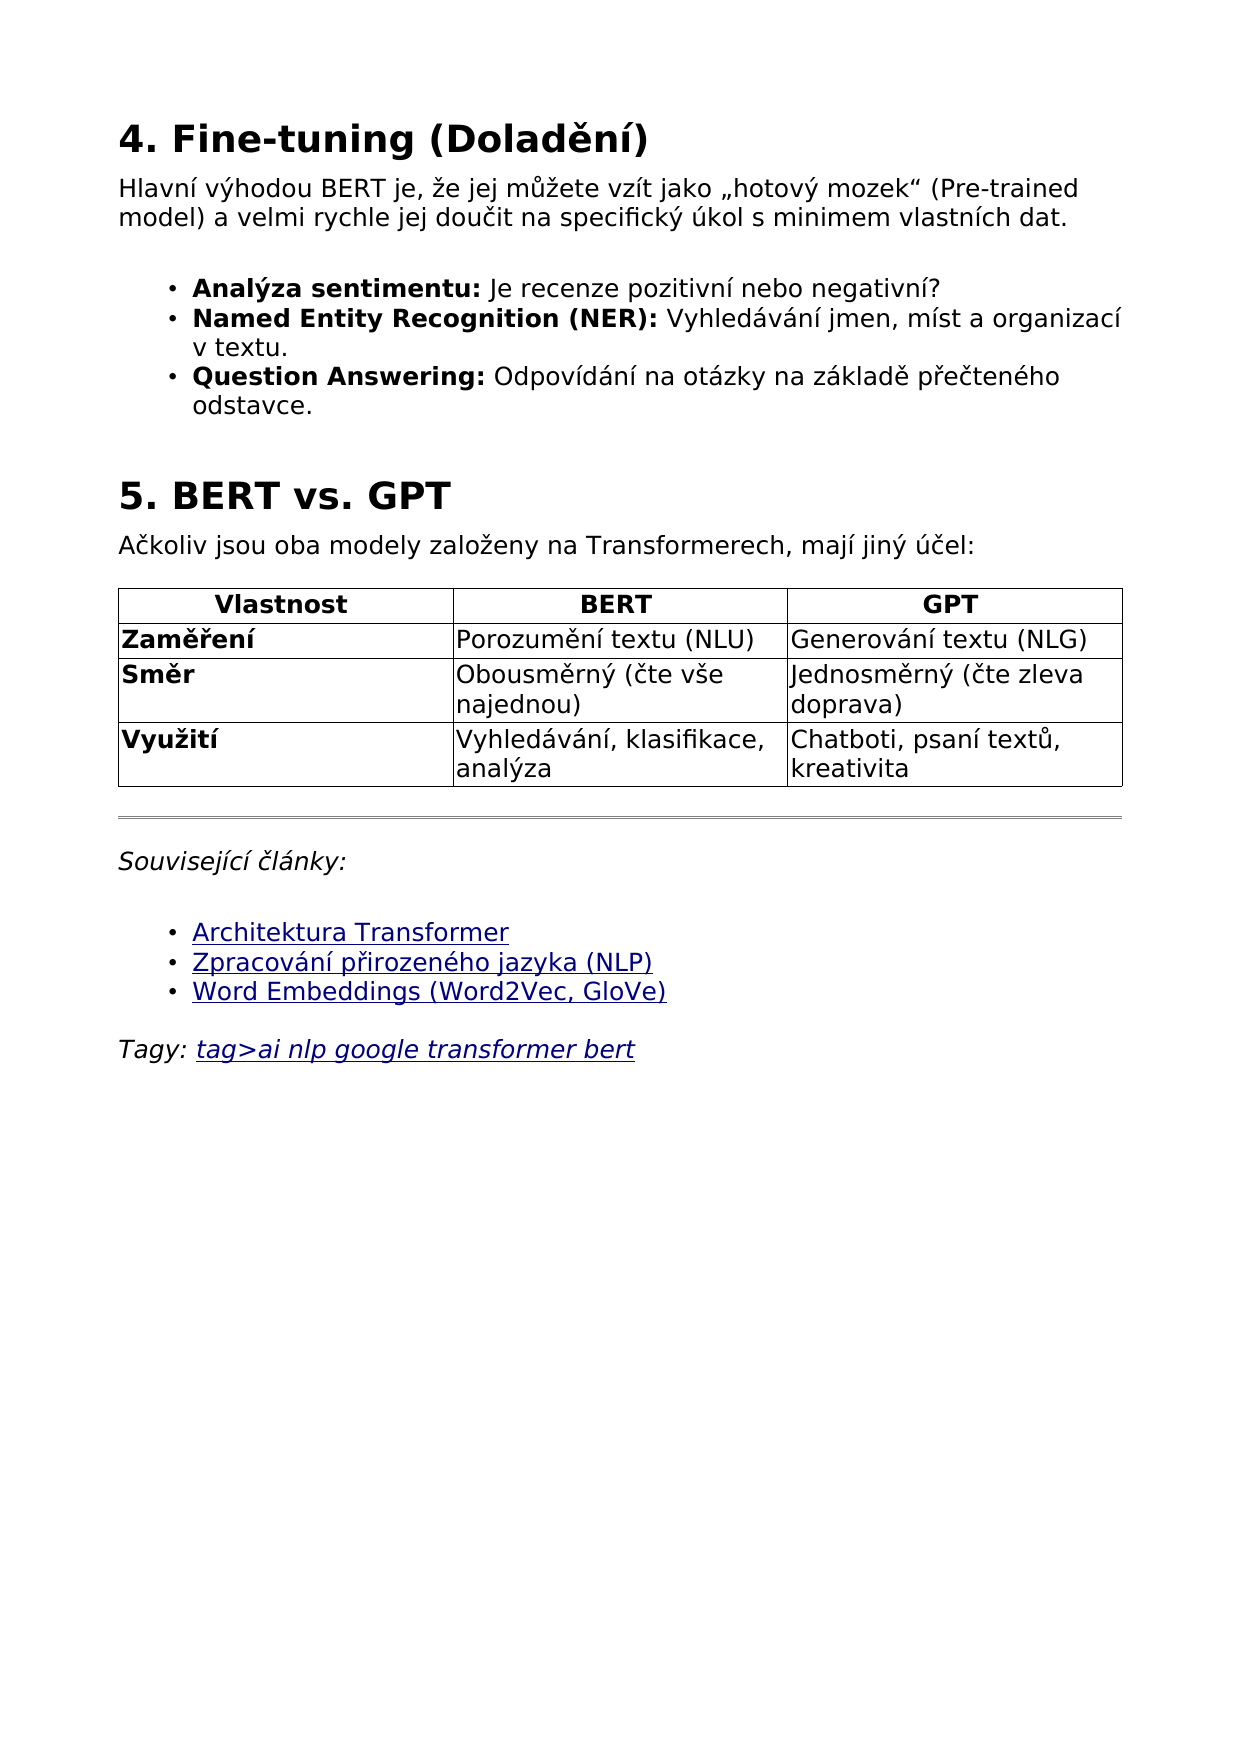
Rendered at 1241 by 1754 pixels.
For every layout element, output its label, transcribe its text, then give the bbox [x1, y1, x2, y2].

list Named Entity Recognition (NER): Vyhledávání jmen, míst a organizací v textu. [177, 304, 1122, 362]
text Tagy: tag>ai nlp google transformer bert [118, 1036, 1122, 1065]
table_cell Porozumění textu (NLU) [454, 624, 787, 658]
list Zpracování přirozeného jazyka (NLP) [177, 948, 1122, 977]
table_cell Obousměrný (čte vše najednou) [454, 659, 787, 722]
text Hlavní výhodou BERT je, že jej můžete vzít jako „hotový mozek“ (Pre-trained model) a velmi rychle jej doučit na specifický úkol s minimem vlastních dat. [118, 174, 1122, 233]
text Související články: [118, 847, 1122, 877]
subtitle 4. Fine-tuning (Doladění) [118, 118, 1122, 162]
table_cell Zaměření [119, 624, 453, 658]
list Analýza sentimentu: Je recenze pozitivní nebo negativní? [177, 274, 1122, 304]
table_header BERT [454, 589, 787, 623]
list Word Embeddings (Word2Vec, GloVe) [177, 977, 1122, 1006]
table_cell Vyhledávání, klasifikace, analýza [454, 723, 787, 786]
table_cell Generování textu (NLG) [788, 624, 1122, 658]
subtitle 5. BERT vs. GPT [118, 475, 1122, 518]
list Question Answering: Odpovídání na otázky na základě přečteného odstavce. [177, 362, 1122, 420]
table_cell Využití [119, 723, 453, 786]
table_cell Jednosměrný (čte zleva doprava) [788, 659, 1122, 722]
table_cell Chatboti, psaní textů, kreativita [788, 723, 1122, 786]
table_header GPT [788, 589, 1122, 623]
text Ačkoliv jsou oba modely založeny na Transformerech, mají jiný účel: [118, 531, 1122, 560]
list Architektura Transformer [177, 919, 1122, 948]
table_cell Směr [119, 659, 453, 722]
table_header Vlastnost [119, 589, 453, 623]
